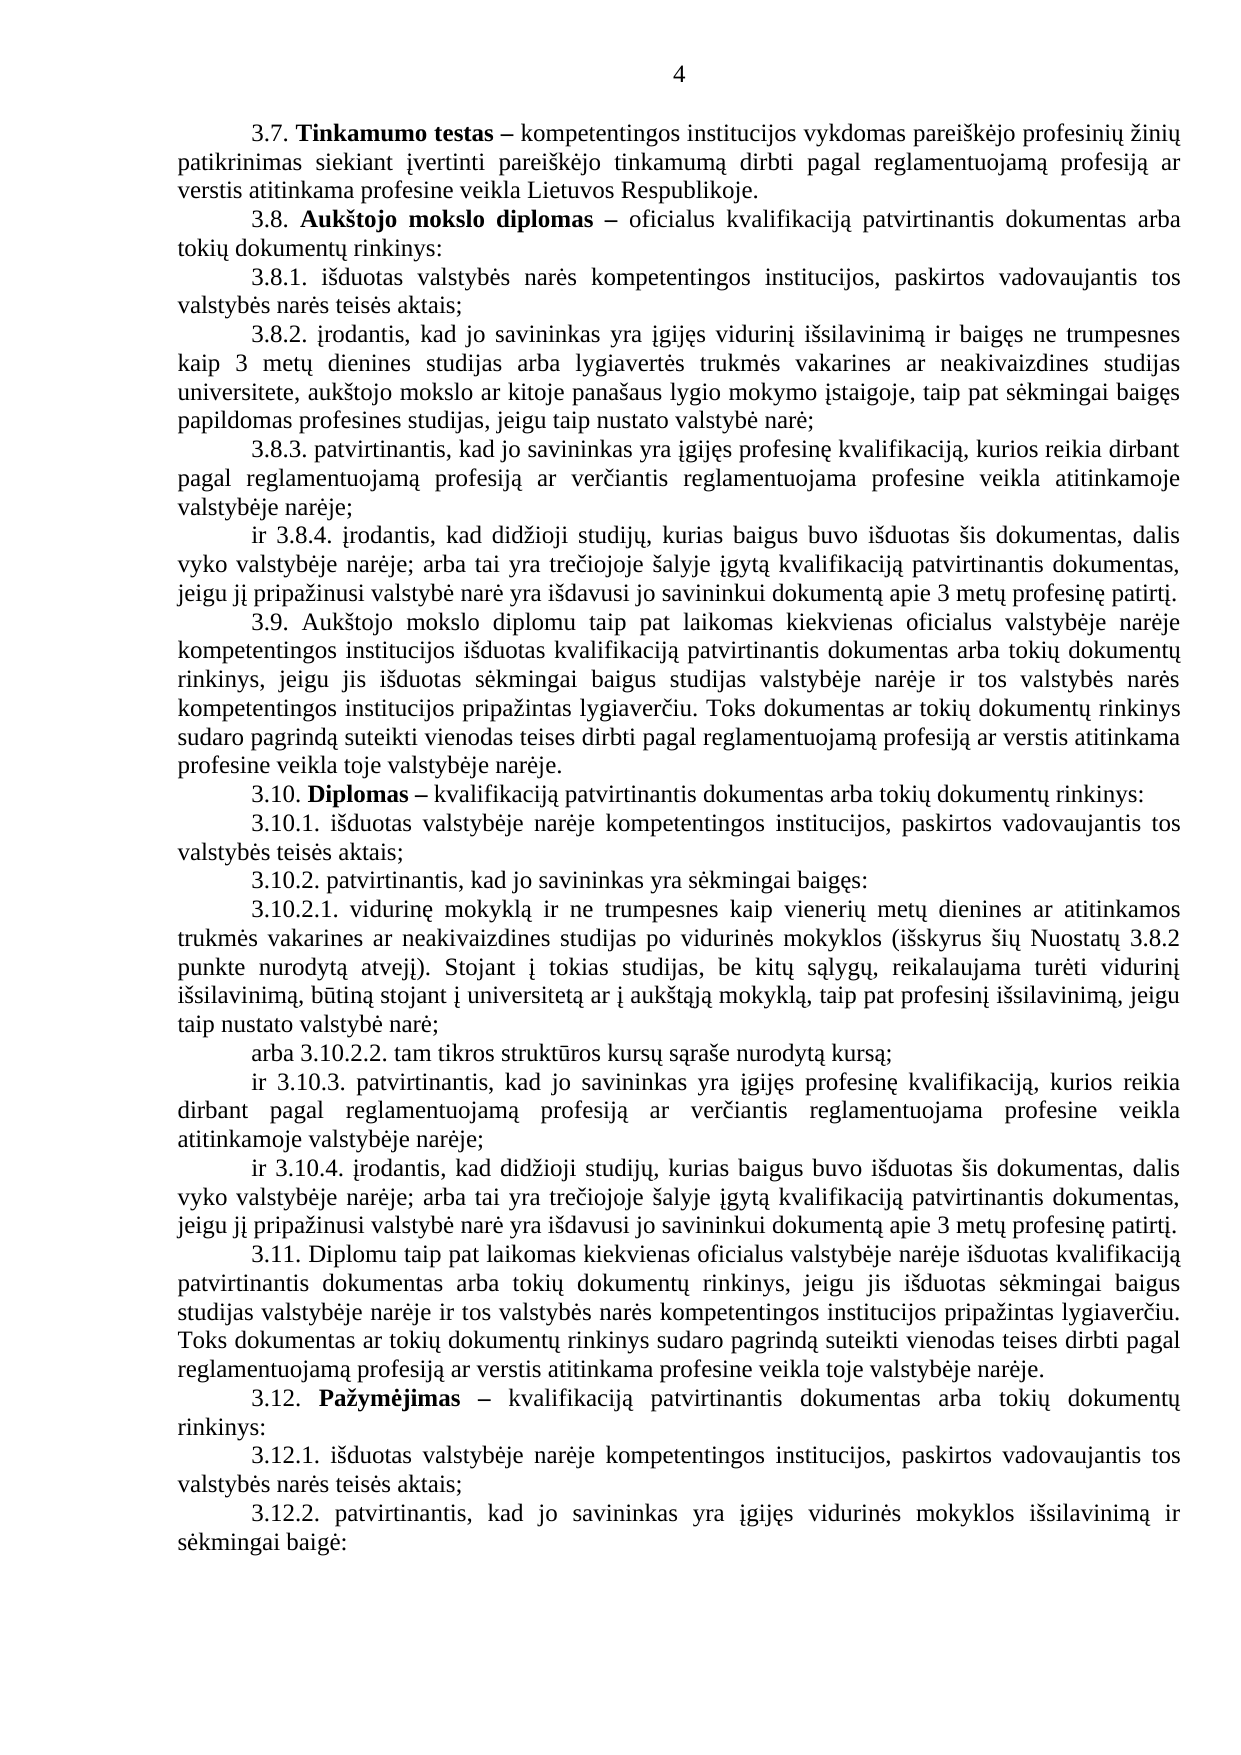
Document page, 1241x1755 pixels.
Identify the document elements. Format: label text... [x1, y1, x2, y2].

text 3.8.1. išduotas valstybės narės kompetentingos institucijos, paskirtos vadovaujantis tos valstybės narės teisės aktais; [177, 262, 1181, 319]
text 3.8.2. įrodantis, kad jo savininkas yra įgijęs vidurinį išsilavinimą ir baigęs ne trumpesnes kaip 3 metų dienines studijas arba lygiavertės trukmės vakarines ar neakivaizdines studijas universitete, aukštojo mokslo ar kitoje panašaus lygio mokymo įstaigoje, taip pat sėkmingai baigęs papildomas profesines studijas, jeigu taip nustato valstybė narė; [177, 319, 1181, 434]
text 3.9. Aukštojo mokslo diplomu taip pat laikomas kiekvienas oficialus valstybėje narėje kompetentingos institucijos išduotas kvalifikaciją patvirtinantis dokumentas arba tokių dokumentų rinkinys, jeigu jis išduotas sėkmingai baigus studijas valstybėje narėje ir tos valstybės narės kompetentingos institucijos pripažintas lygiaverčiu. Toks dokumentas ar tokių dokumentų rinkinys sudaro pagrindą suteikti vienodas teises dirbti pagal reglamentuojamą profesiją ar verstis atitinkama profesine veikla toje valstybėje narėje. [177, 607, 1181, 779]
text ir 3.10.4. įrodantis, kad didžioji studijų, kurias baigus buvo išduotas šis dokumentas, dalis vyko valstybėje narėje; arba tai yra trečiojoje šalyje įgytą kvalifikaciją patvirtinantis dokumentas, jeigu jį pripažinusi valstybė narė yra išdavusi jo savininkui dokumentą apie 3 metų profesinę patirtį. [177, 1153, 1181, 1239]
text 3.11. Diplomu taip pat laikomas kiekvienas oficialus valstybėje narėje išduotas kvalifikaciją patvirtinantis dokumentas arba tokių dokumentų rinkinys, jeigu jis išduotas sėkmingai baigus studijas valstybėje narėje ir tos valstybės narės kompetentingos institucijos pripažintas lygiaverčiu. Toks dokumentas ar tokių dokumentų rinkinys sudaro pagrindą suteikti vienodas teises dirbti pagal reglamentuojamą profesiją ar verstis atitinkama profesine veikla toje valstybėje narėje. [177, 1239, 1181, 1383]
text 3.10. Diplomas – kvalifikaciją patvirtinantis dokumentas arba tokių dokumentų rinkinys: [177, 779, 1181, 808]
text 3.10.2.1. vidurinę mokyklą ir ne trumpesnes kaip vienerių metų dienines ar atitinkamos trukmės vakarines ar neakivaizdines studijas po vidurinės mokyklos (išskyrus šių Nuostatų 3.8.2 punkte nurodytą atvejį). Stojant į tokias studijas, be kitų sąlygų, reikalaujama turėti vidurinį išsilavinimą, būtiną stojant į universitetą ar į aukštąją mokyklą, taip pat profesinį išsilavinimą, jeigu taip nustato valstybė narė; [177, 894, 1181, 1038]
text 3.7. Tinkamumo testas – kompetentingos institucijos vykdomas pareiškėjo profesinių žinių patikrinimas siekiant įvertinti pareiškėjo tinkamumą dirbti pagal reglamentuojamą profesiją ar verstis atitinkama profesine veikla Lietuvos Respublikoje. [177, 118, 1181, 204]
text 3.10.1. išduotas valstybėje narėje kompetentingos institucijos, paskirtos vadovaujantis tos valstybės teisės aktais; [177, 808, 1181, 866]
text 3.12.2. patvirtinantis, kad jo savininkas yra įgijęs vidurinės mokyklos išsilavinimą ir sėkmingai baigė: [177, 1498, 1181, 1556]
text arba 3.10.2.2. tam tikros struktūros kursų sąraše nurodytą kursą; [177, 1038, 1181, 1067]
text ir 3.10.3. patvirtinantis, kad jo savininkas yra įgijęs profesinę kvalifikaciją, kurios reikia dirbant pagal reglamentuojamą profesiją ar verčiantis reglamentuojama profesine veikla atitinkamoje valstybėje narėje; [177, 1067, 1181, 1153]
text 3.12. Pažymėjimas – kvalifikaciją patvirtinantis dokumentas arba tokių dokumentų rinkinys: [177, 1383, 1181, 1441]
text ir 3.8.4. įrodantis, kad didžioji studijų, kurias baigus buvo išduotas šis dokumentas, dalis vyko valstybėje narėje; arba tai yra trečiojoje šalyje įgytą kvalifikaciją patvirtinantis dokumentas, jeigu jį pripažinusi valstybė narė yra išdavusi jo savininkui dokumentą apie 3 metų profesinę patirtį. [177, 521, 1181, 607]
text 3.12.1. išduotas valstybėje narėje kompetentingos institucijos, paskirtos vadovaujantis tos valstybės narės teisės aktais; [177, 1441, 1181, 1498]
text 3.8.3. patvirtinantis, kad jo savininkas yra įgijęs profesinę kvalifikaciją, kurios reikia dirbant pagal reglamentuojamą profesiją ar verčiantis reglamentuojama profesine veikla atitinkamoje valstybėje narėje; [177, 434, 1181, 521]
text 3.10.2. patvirtinantis, kad jo savininkas yra sėkmingai baigęs: [177, 866, 1181, 894]
text 3.8. Aukštojo mokslo diplomas – oficialus kvalifikaciją patvirtinantis dokumentas arba tokių dokumentų rinkinys: [177, 204, 1181, 262]
